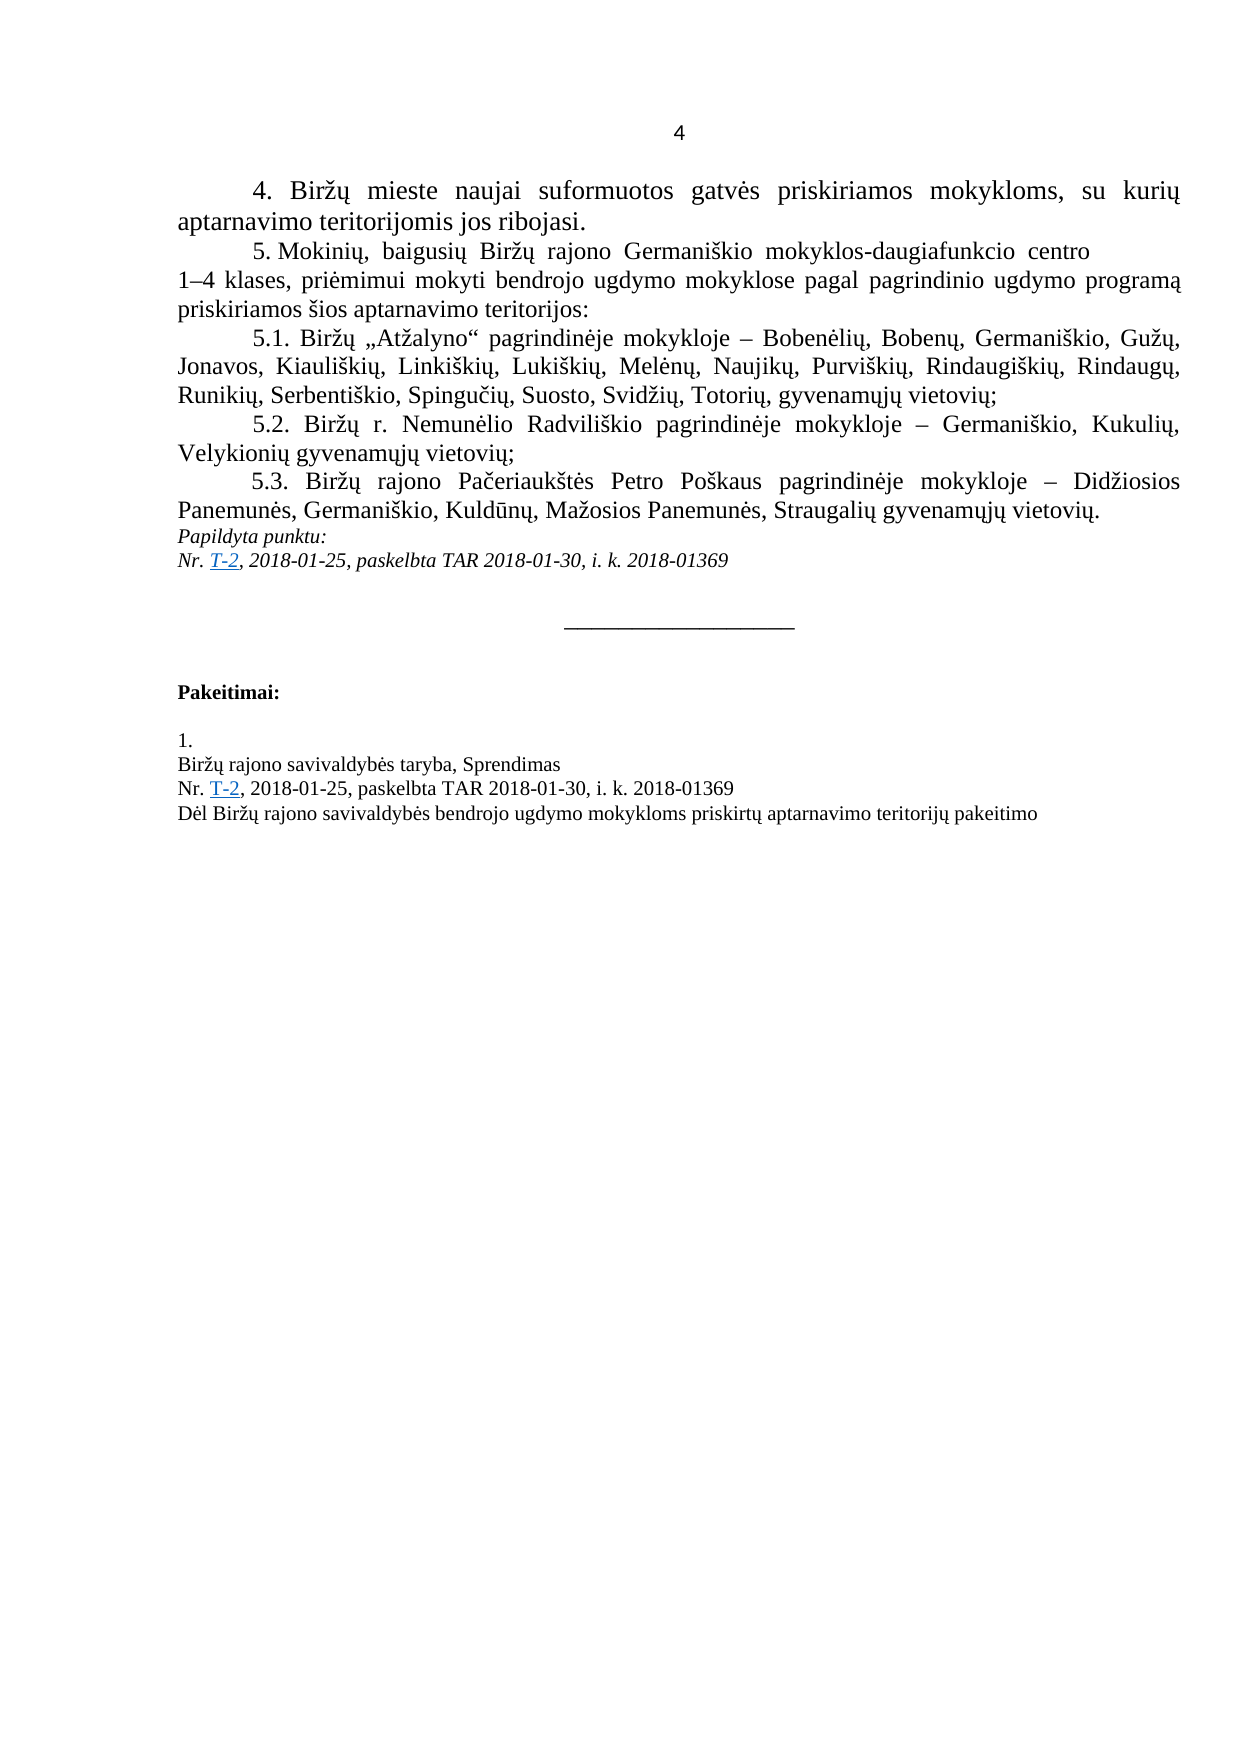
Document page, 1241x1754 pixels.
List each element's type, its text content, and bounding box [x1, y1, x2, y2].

text Nr. T-2, 2018-01-25, paskelbta TAR 2018-01-30, i. k. 2018-01369 [177, 776, 1181, 800]
text Dėl Biržų rajono savivaldybės bendrojo ugdymo mokykloms priskirtų aptarnavimo teritorijų pakeitimo [177, 800, 1181, 824]
text Papildyta punktu: [177, 524, 1181, 548]
text _________________ [177, 601, 1181, 632]
text Nr. T-2, 2018-01-25, paskelbta TAR 2018-01-30, i. k. 2018-01369 [177, 548, 1181, 572]
text 4. Biržų mieste naujai suformuotos gatvės priskiriamos mokykloms, su kurių aptarnavimo teritorijomis jos ribojasi. [177, 174, 1181, 236]
text Pakeitimai: [177, 680, 1181, 704]
text 5.1. Biržų „Atžalyno“ pagrindinėje mokykloje – Bobenėlių, Bobenų, Germaniškio, Gužų, Jonavos, Kiauliškių, Linkiškių, Lukiškių, Melėnų, Naujikų, Purviškių, Rindaugiškių, Rindaugų, Runikių, Serbentiškio, Spingučių, Suosto, Svidžių, Totorių, gyvenamųjų vietovių; [177, 323, 1181, 409]
text 1–4 klases, priėmimui mokyti bendrojo ugdymo mokyklose pagal pagrindinio ugdymo programą priskiriamos šios aptarnavimo teritorijos: [177, 265, 1181, 323]
text 5. Mokinių, baigusių Biržų rajono Germaniškio mokyklos-daugiafunkcio centro [177, 236, 1181, 265]
text 5.3. Biržų rajono Pačeriaukštės Petro Poškaus pagrindinėje mokykloje – Didžiosios Panemunės, Germaniškio, Kuldūnų, Mažosios Panemunės, Straugalių gyvenamųjų vietovių. [177, 466, 1181, 524]
text 1. [177, 728, 1181, 752]
text Biržų rajono savivaldybės taryba, Sprendimas [177, 752, 1181, 776]
text 5.2. Biržų r. Nemunėlio Radviliškio pagrindinėje mokykloje – Germaniškio, Kukulių, Velykionių gyvenamųjų vietovių; [177, 409, 1181, 466]
